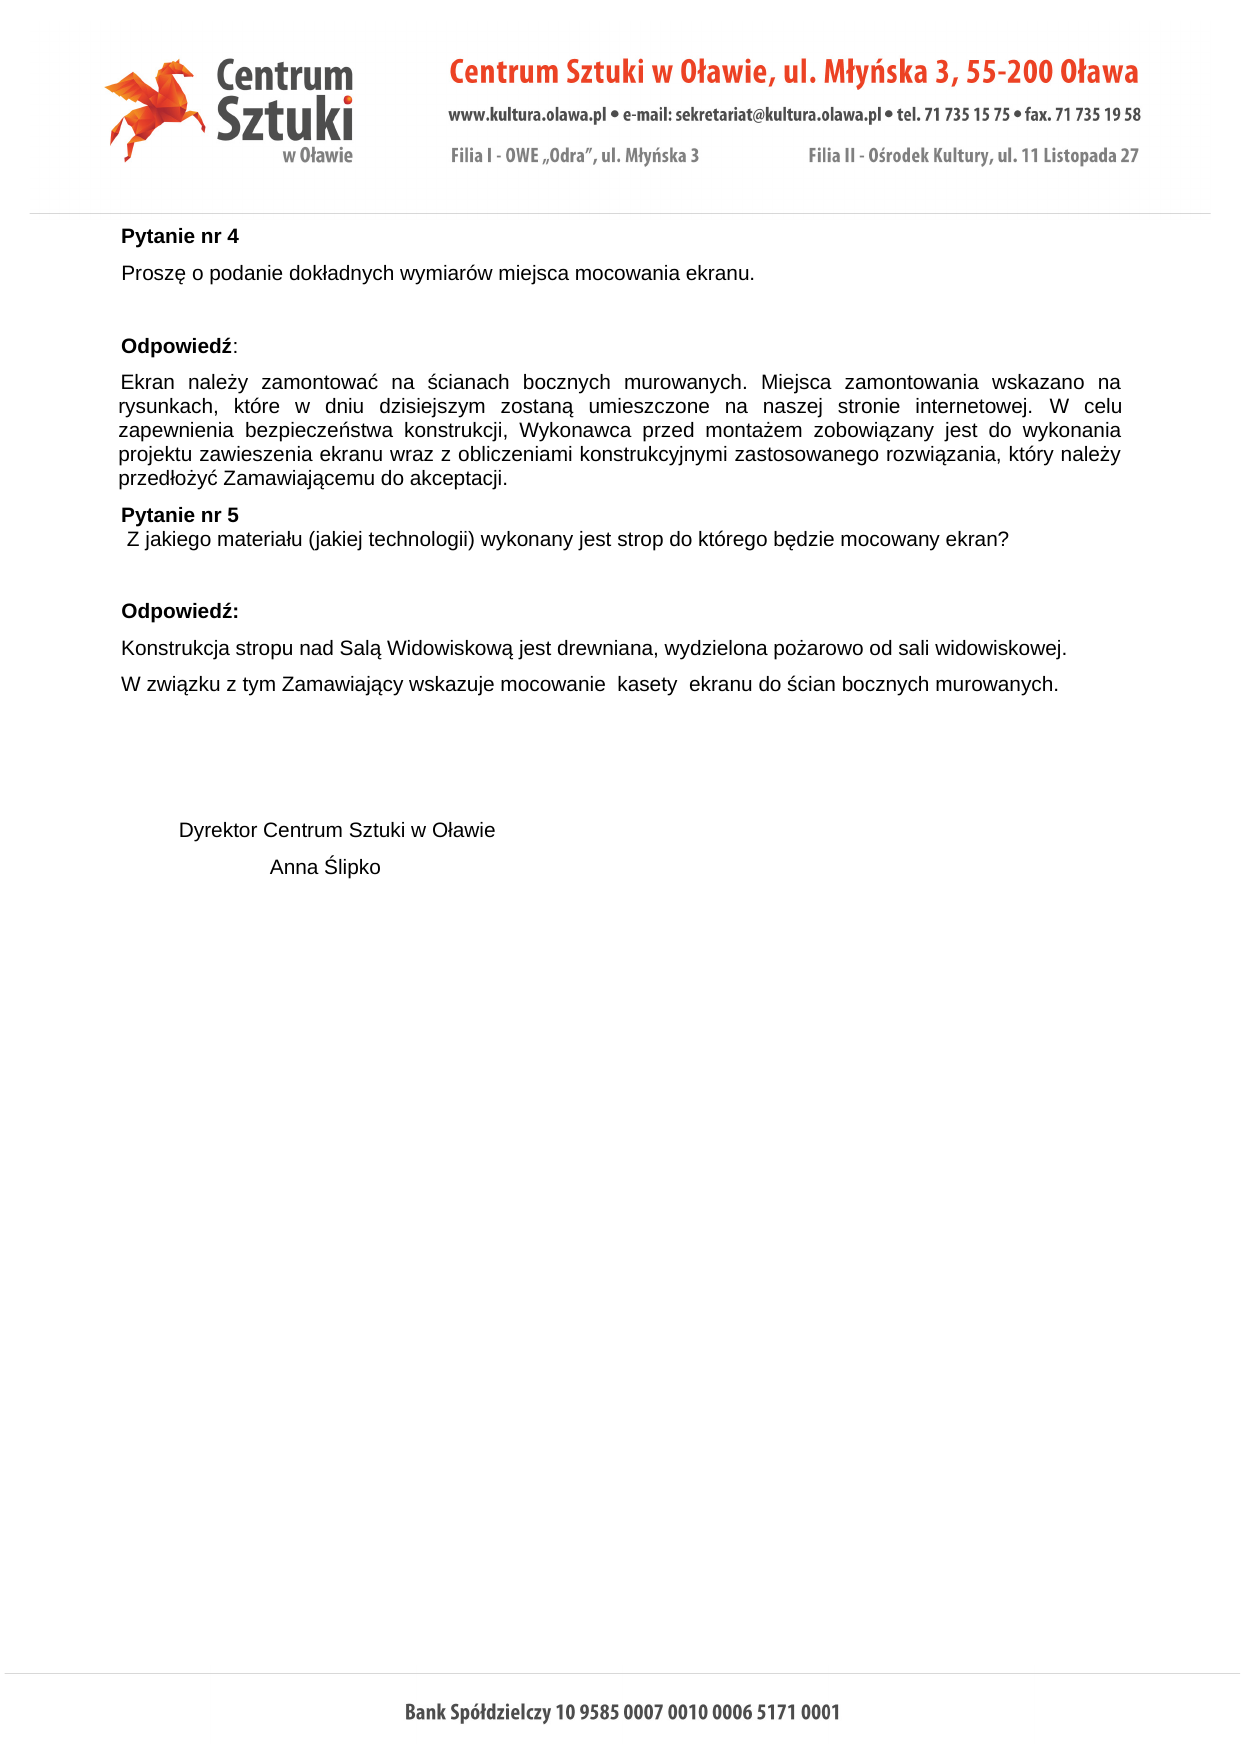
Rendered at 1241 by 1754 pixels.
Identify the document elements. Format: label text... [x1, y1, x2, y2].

text Anna Ślipko [81, 854, 1122, 878]
text Ekran należy zamontować na ścianach bocznych murowanych. Miejsca zamontowania wskazano na rysunkach, które w dniu dzisiejszym zostaną umieszczone na naszej stronie internetowej. W celu zapewnienia bezpieczeństwa konstrukcji, Wykonawca przed montażem zobowiązany jest do wykonania projektu zawieszenia ekranu wraz z obliczeniami konstrukcyjnymi zastosowanego rozwiązania, który należy przedłożyć Zamawiającemu do akceptacji. [81, 370, 1122, 490]
text Z jakiego materiału (jakiej technologii) wykonany jest strop do którego będzie mocowany ekran? [81, 526, 1122, 550]
text Pytanie nr 4 [81, 224, 1122, 248]
text Dyrektor Centrum Sztuki w Oławie [81, 818, 1122, 842]
text Proszę o podanie dokładnych wymiarów miejsca mocowania ekranu. [81, 261, 1122, 285]
picture [29, 21, 1211, 220]
text Odpowiedź: [81, 334, 1122, 358]
text Konstrukcja stropu nad Salą Widowiskową jest drewniana, wydzielona pożarowo od sali widowiskowej. [81, 636, 1122, 660]
text Pytanie nr 5 [81, 502, 1122, 526]
text Odpowiedź: [81, 599, 1122, 623]
picture [4, 1665, 1241, 1744]
text W związku z tym Zamawiający wskazuje mocowanie kasety ekranu do ścian bocznych murowanych. [81, 672, 1122, 696]
